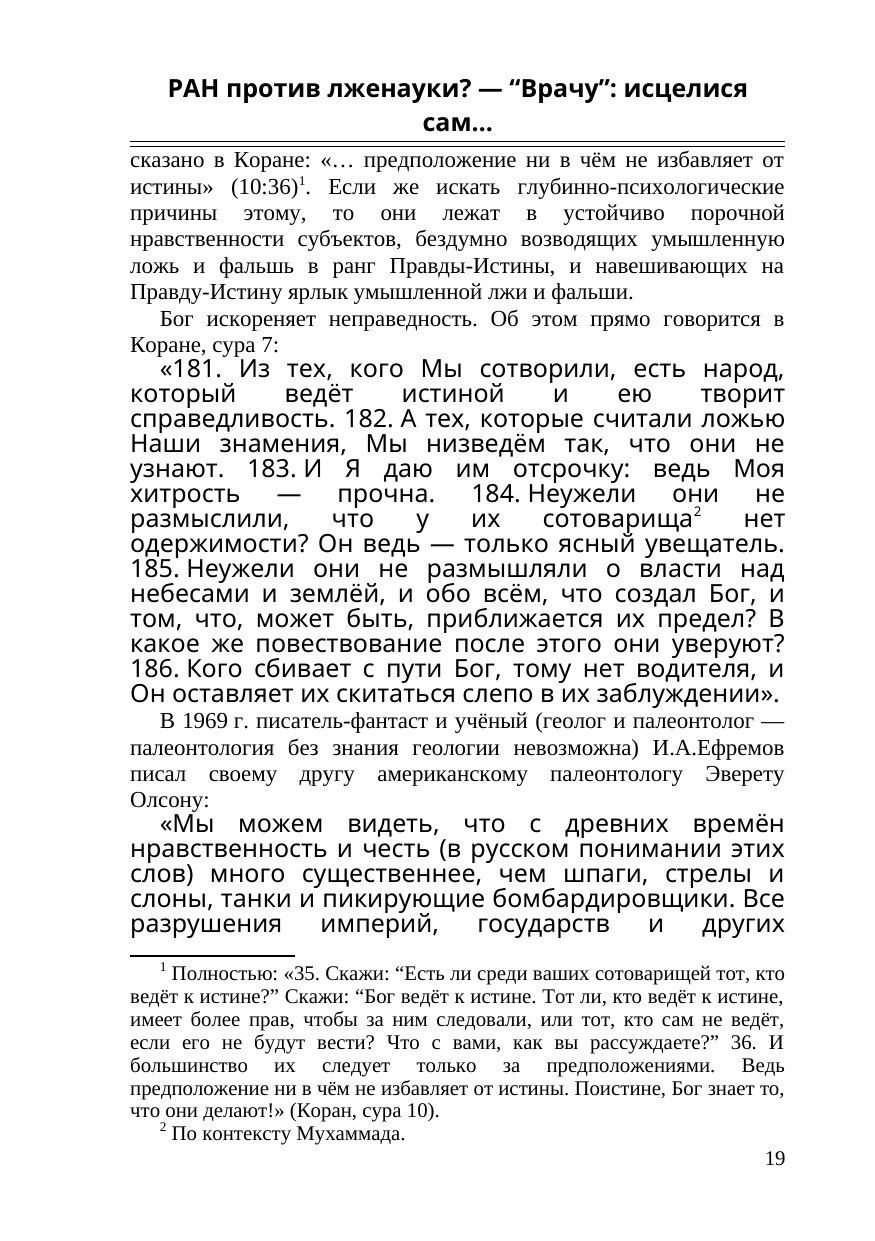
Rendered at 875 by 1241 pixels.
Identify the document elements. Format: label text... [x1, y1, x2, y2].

text сказано в Коране: «… предположение ни в чём не избавляет от истины» (10:36). Если же искать глубинно-психологические причины этому, то они лежат в устойчиво порочной нравственности субъектов, бездумно возводящих умышленную ложь и фальшь в ранг Правды-Истины, и навешивающих на Правду-Истину ярлык умышленной лжи и фальши. [130, 147, 785, 304]
text Бог искореняет неправедность. Об этом прямо говорится в Коране, сура 7: [130, 304, 785, 357]
text «181. Из тех, кого Мы сотворили, есть народ, который ведёт истиной и ею творит справедливость. 182. А тех, которые считали ложью Наши знамения, Мы низведём так, что они не узнают. 183. И Я даю им отсрочку: ведь Моя хитрость — прочна. 184. Неужели они не размыслили, что у их сотоварища нет одержимости? Он ведь — только ясный увещатель. 185. Неужели они не размышляли о власти над небесами и землёй, и обо всём, что создал Бог, и том, что, может быть, приближается их предел? В какое же повествование после этого они уверуют? 186. Кого сбивает с пути Бог, тому нет водителя, и Он оставляет их скитаться слепо в их заблуждении». [130, 357, 785, 707]
text В 1969 г. писатель-фантаст и учёный (геолог и палеонтолог — палеонтология без знания геологии невозможна) И.А.Ефремов писал своему другу американскому палеонтологу Эверету Олсону: [130, 707, 785, 813]
text «Мы можем видеть, что с древних времён нравственность и честь (в русском понимании этих слов) много существеннее, чем шпаги, стрелы и слоны, танки и пикирующие бомбардировщики. Все разрушения империй, государств и других [130, 813, 785, 938]
text По контексту Мухаммада. [130, 1122, 785, 1145]
text Полностью: «35. Скажи: “Есть ли среди ваших сотоварищей тот, кто ведёт к истине?” Скажи: “Бог ведёт к истине. Тот ли, кто ведёт к истине, имеет более прав, чтобы за ним следовали, или тот, кто сам не ведёт, если его не будут вести? Что с вами, как вы рассуждаете?” 36. И большинство их следует только за предположениями. Ведь предположение ни в чём не избавляет от истины. Поистине, Бог знает то, что они делают!» (Коран, сура 10). [130, 962, 785, 1122]
